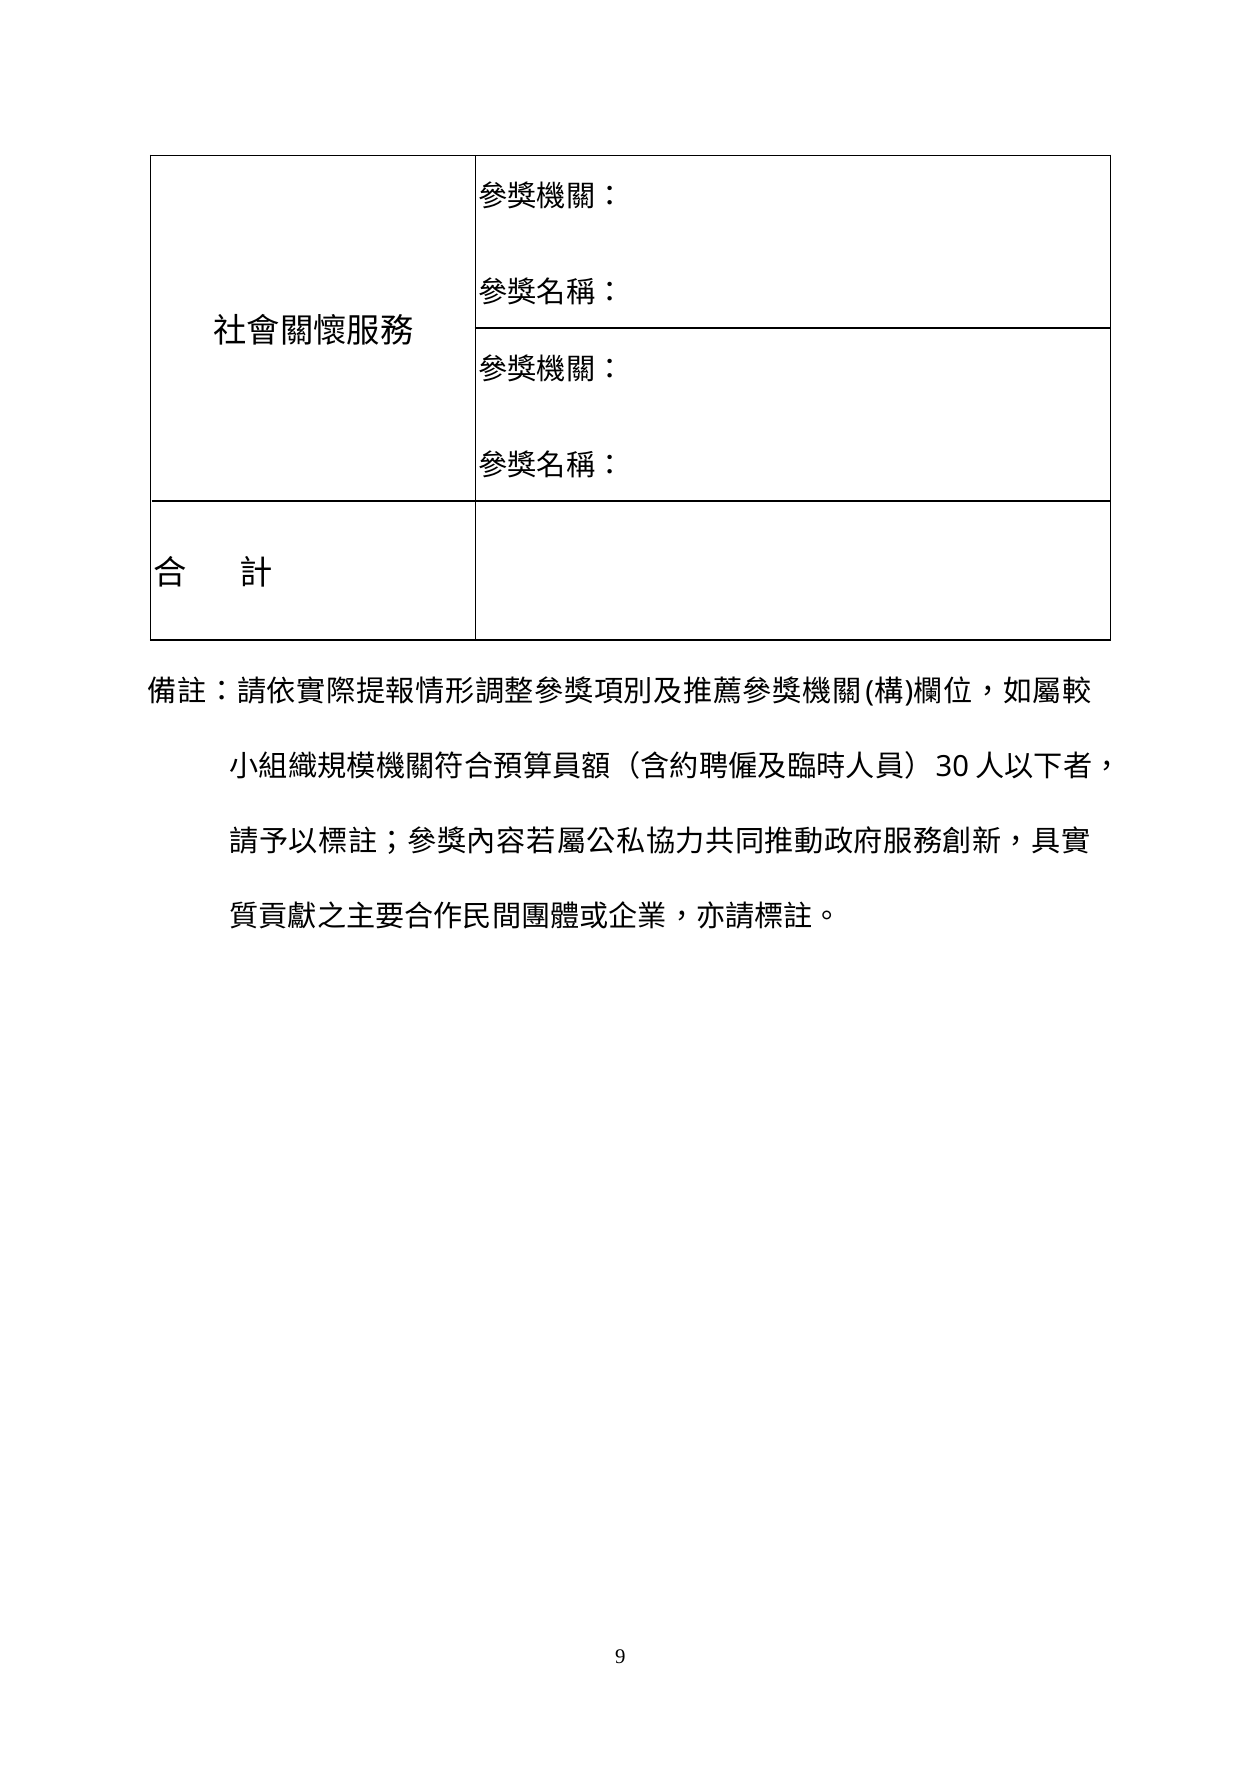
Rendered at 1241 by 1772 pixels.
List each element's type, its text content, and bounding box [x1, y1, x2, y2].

table_cell [476, 502, 1110, 639]
table_cell 參獎機關： 參獎名稱： [476, 329, 1110, 500]
table_cell 參獎機關： 參獎名稱： [476, 156, 1110, 327]
table_cell 社會關懷服務 [151, 156, 475, 500]
text 備註：請依實際提報情形調整參獎項別及推薦參獎機關(構)欄位，如屬較小組織規模機關符合預算員額（含約聘僱及臨時人員）30人以下者，請予以標註；參獎內容若屬公私協力共同推動政府服務創新，具實質貢獻之主要合作民間團體或企業，亦請標註。 [148, 651, 1092, 951]
table_cell 合 計 [151, 501, 475, 639]
